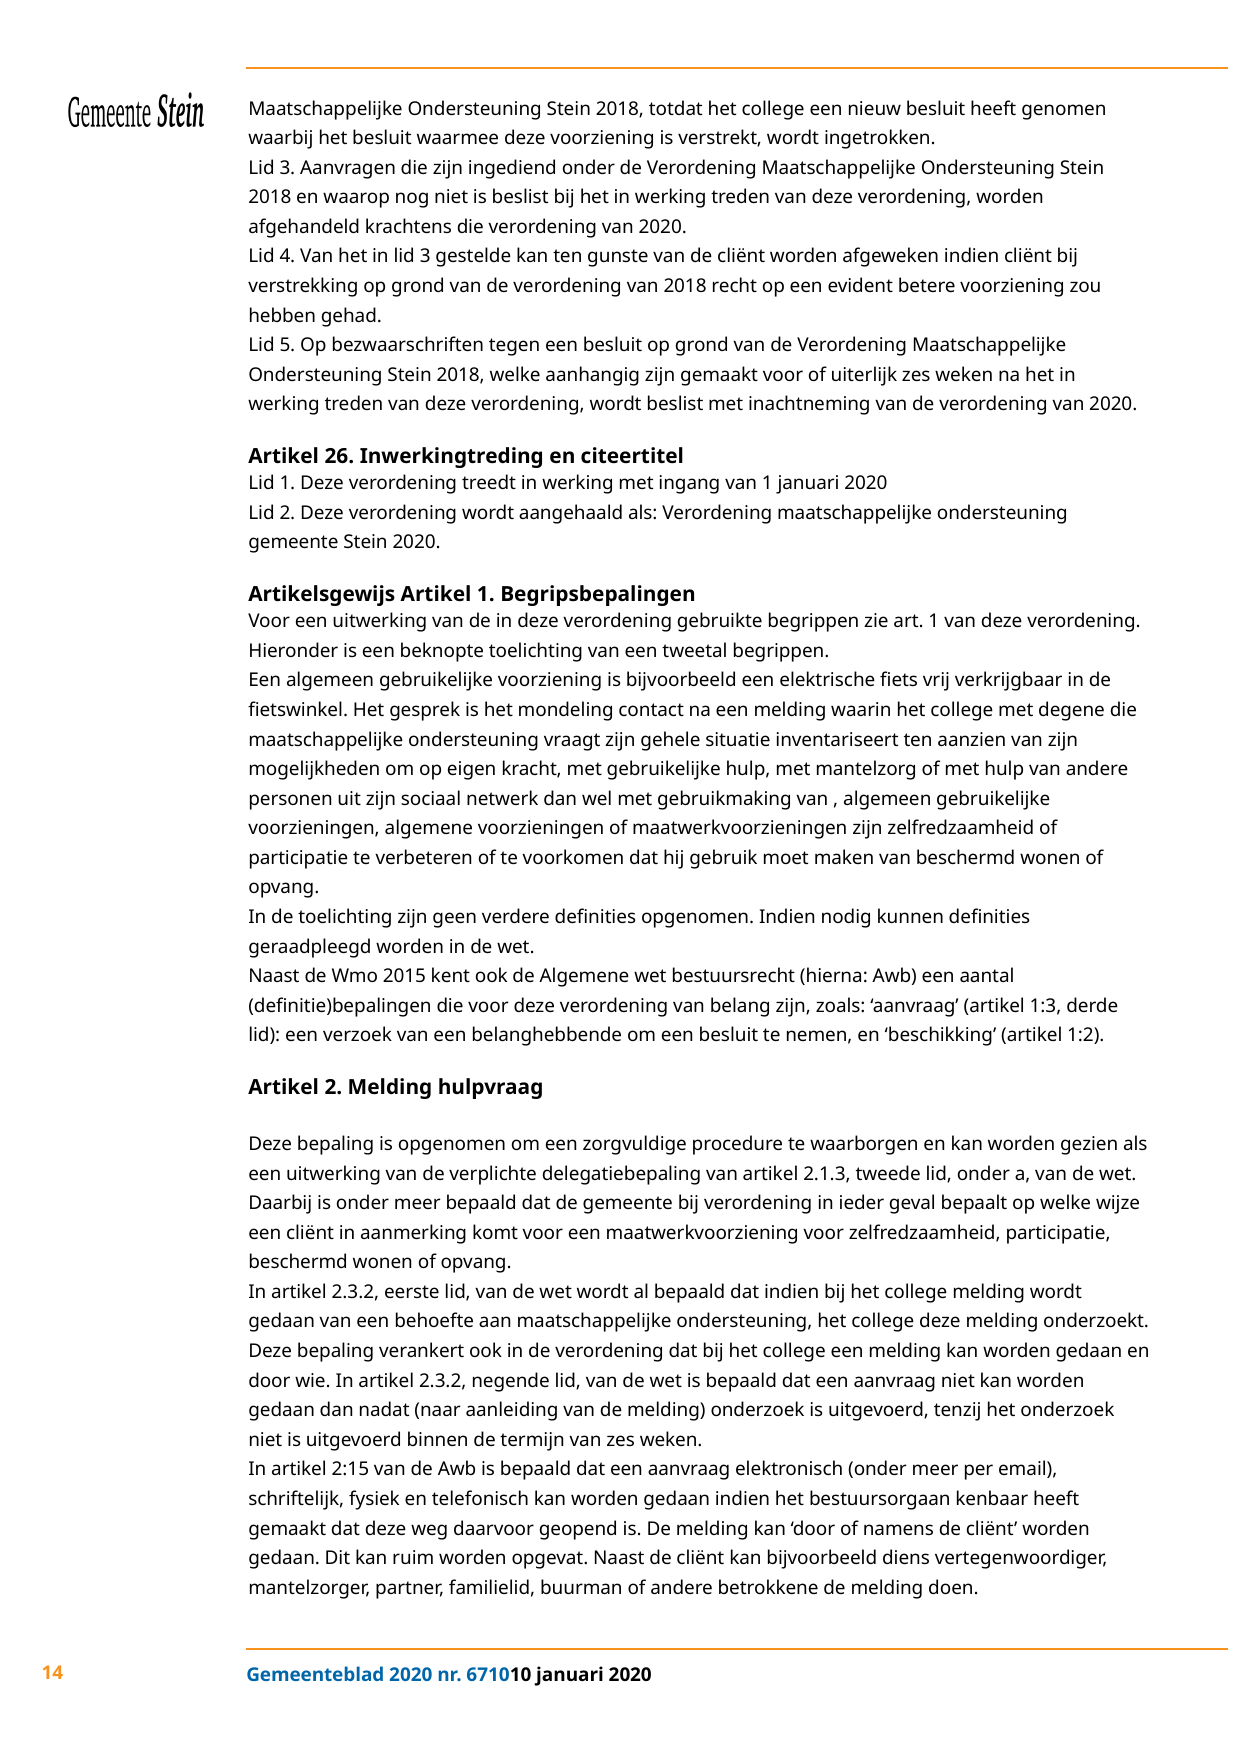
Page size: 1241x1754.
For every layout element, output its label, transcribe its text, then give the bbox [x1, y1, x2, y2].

text Naast de Wmo 2015 kent ook de Algemene wet bestuursrecht (hierna: Awb) een aantal (definitie)bepalingen die voor deze verordening van belang zijn, zoals: ‘aanvraag’ (artikel 1:3, derde lid): een verzoek van een belanghebbende om een besluit te nemen, en ‘beschikking’ (artikel 1:2). [248, 962, 1152, 1047]
text Maatschappelijke Ondersteuning Stein 2018, totdat het college een nieuw besluit heeft genomen waarbij het besluit waarmee deze voorziening is verstrekt, wordt ingetrokken. [248, 95, 1152, 150]
text Lid 4. Van het in lid 3 gestelde kan ten gunste van de cliënt worden afgeweken indien cliënt bij verstrekking op grond van de verordening van 2018 recht op een evident betere voorziening zou hebben gehad. [248, 243, 1152, 328]
text Voor een uitwerking van de in deze verordening gebruikte begrippen zie art. 1 van deze verordening. Hieronder is een beknopte toelichting van een tweetal begrippen. [248, 607, 1152, 663]
picture [41, 47, 231, 172]
text Lid 1. Deze verordening treedt in werking met ingang van 1 januari 2020 [248, 469, 1152, 495]
text Lid 3. Aanvragen die zijn ingediend onder de Verordening Maatschappelijke Ondersteuning Stein 2018 en waarop nog niet is beslist bij het in werking treden van deze verordening, worden afgehandeld krachtens die verordening van 2020. [248, 154, 1152, 239]
text Artikel 2. Melding hulpvraag [248, 1072, 1152, 1101]
text Artikel 26. Inwerkingtreding en citeertitel [248, 441, 1152, 469]
text In de toelichting zijn geen verdere definities opgenomen. Indien nodig kunnen definities geraadpleegd worden in de wet. [248, 903, 1152, 959]
text In artikel 2.3.2, eerste lid, van de wet wordt al bepaald dat indien bij het college melding wordt gedaan van een behoefte aan maatschappelijke ondersteuning, het college deze melding onderzoekt. Deze bepaling verankert ook in de verordening dat bij het college een melding kan worden gedaan en door wie. In artikel 2.3.2, negende lid, van de wet is bepaald dat een aanvraag niet kan worden gedaan dan nadat (naar aanleiding van de melding) onderzoek is uitgevoerd, tenzij het onderzoek niet is uitgevoerd binnen de termijn van zes weken. [248, 1278, 1152, 1452]
text Deze bepaling is opgenomen om een zorgvuldige procedure te waarborgen en kan worden gezien als een uitwerking van de verplichte delegatiebepaling van artikel 2.1.3, tweede lid, onder a, van de wet. Daarbij is onder meer bepaald dat de gemeente bij verordening in ieder geval bepaalt op welke wijze een cliënt in aanmerking komt voor een maatwerkvoorziening voor zelfredzaamheid, participatie, beschermd wonen of opvang. [248, 1130, 1152, 1274]
text Artikelsgewijs Artikel 1. Begripsbepalingen [248, 579, 1152, 607]
text Een algemeen gebruikelijke voorziening is bijvoorbeeld een elektrische fiets vrij verkrijgbaar in de fietswinkel. Het gesprek is het mondeling contact na een melding waarin het college met degene die maatschappelijke ondersteuning vraagt zijn gehele situatie inventariseert ten aanzien van zijn mogelijkheden om op eigen kracht, met gebruikelijke hulp, met mantelzorg of met hulp van andere personen uit zijn sociaal netwerk dan wel met gebruikmaking van , algemeen gebruikelijke voorzieningen, algemene voorzieningen of maatwerkvoorzieningen zijn zelfredzaamheid of participatie te verbeteren of te voorkomen dat hij gebruik moet maken van beschermd wonen of opvang. [248, 667, 1152, 899]
text Lid 5. Op bezwaarschriften tegen een besluit op grond van de Verordening Maatschappelijke Ondersteuning Stein 2018, welke aanhangig zijn gemaakt voor of uiterlijk zes weken na het in werking treden van deze verordening, wordt beslist met inachtneming van de verordening van 2020. [248, 331, 1152, 416]
text Lid 2. Deze verordening wordt aangehaald als: Verordening maatschappelijke ondersteuning gemeente Stein 2020. [248, 499, 1152, 554]
text In artikel 2:15 van de Awb is bepaald dat een aanvraag elektronisch (onder meer per email), schriftelijk, fysiek en telefonisch kan worden gedaan indien het bestuursorgaan kenbaar heeft gemaakt dat deze weg daarvoor geopend is. De melding kan ‘door of namens de cliënt’ worden gedaan. Dit kan ruim worden opgevat. Naast de cliënt kan bijvoorbeeld diens vertegenwoordiger, mantelzorger, partner, familielid, buurman of andere betrokkene de melding doen. [248, 1456, 1152, 1599]
